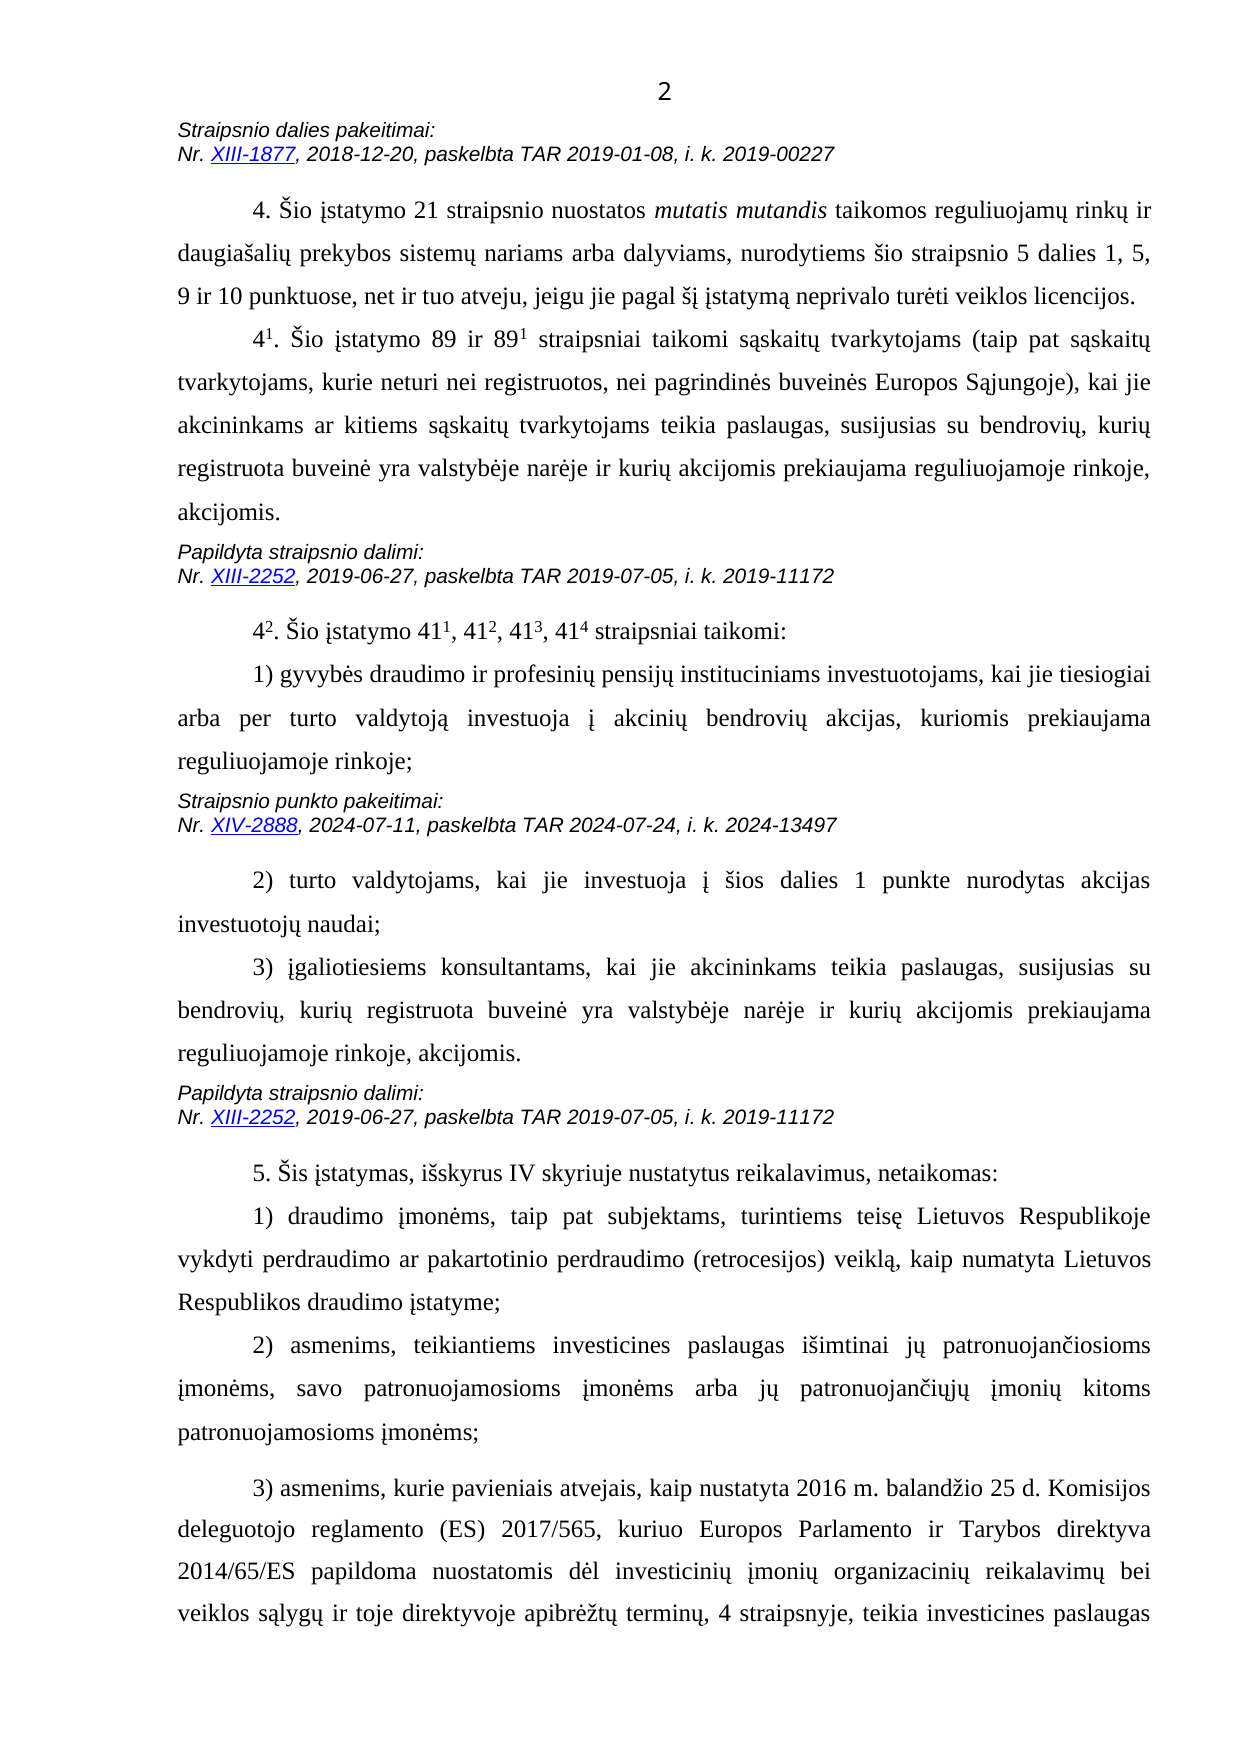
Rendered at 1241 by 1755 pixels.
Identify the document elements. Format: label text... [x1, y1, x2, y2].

text Papildyta straipsnio dalimi: [177, 540, 1152, 564]
text Nr. XIII-2252, 2019-06-27, paskelbta TAR 2019-07-05, i. k. 2019-11172 [177, 1105, 1152, 1129]
text Straipsnio dalies pakeitimai: [177, 118, 1152, 142]
text Nr. XIII-2252, 2019-06-27, paskelbta TAR 2019-07-05, i. k. 2019-11172 [177, 564, 1152, 588]
text 4. Šio įstatymo 21 straipsnio nuostatos mutatis mutandis taikomos reguliuojamų rinkų ir daugiašalių prekybos sistemų nariams arba dalyviams, nurodytiems šio straipsnio 5 dalies 1, 5, 9 ir 10 punktuose, net ir tuo atveju, jeigu jie pagal šį įstatymą neprivalo turėti veiklos licencijos. [177, 195, 1152, 310]
text 42. Šio įstatymo 411, 412, 413, 414 straipsniai taikomi: [177, 616, 1152, 645]
text 2) turto valdytojams, kai jie investuoja į šios dalies 1 punkte nurodytas akcijas investuotojų naudai; [177, 866, 1152, 937]
text Nr. XIII-1877, 2018-12-20, paskelbta TAR 2019-01-08, i. k. 2019-00227 [177, 142, 1152, 166]
text 5. Šis įstatymas, išskyrus IV skyriuje nustatytus reikalavimus, netaikomas: [177, 1158, 1152, 1187]
text 2) asmenims, teikiantiems investicines paslaugas išimtinai jų patronuojančiosioms įmonėms, savo patronuojamosioms įmonėms arba jų patronuojančiųjų įmonių kitoms patronuojamosioms įmonėms; [177, 1330, 1152, 1445]
text 3) įgaliotiesiems konsultantams, kai jie akcininkams teikia paslaugas, susijusias su bendrovių, kurių registruota buveinė yra valstybėje narėje ir kurių akcijomis prekiaujama reguliuojamoje rinkoje, akcijomis. [177, 952, 1152, 1067]
text Papildyta straipsnio dalimi: [177, 1081, 1152, 1105]
text Nr. XIV-2888, 2024-07-11, paskelbta TAR 2024-07-24, i. k. 2024-13497 [177, 813, 1152, 837]
text 3) asmenims, kurie pavieniais atvejais, kaip nustatyta 2016 m. balandžio 25 d. Komisijos deleguotojo reglamento (ES) 2017/565, kuriuo Europos Parlamento ir Tarybos direktyva 2014/65/ES papildoma nuostatomis dėl investicinių įmonių organizacinių reikalavimų bei veiklos sąlygų ir toje direktyvoje apibrėžtų terminų, 4 straipsnyje, teikia investicines paslaugas [177, 1460, 1152, 1626]
text 41. Šio įstatymo 89 ir 891 straipsniai taikomi sąskaitų tvarkytojams (taip pat sąskaitų tvarkytojams, kurie neturi nei registruotos, nei pagrindinės buveinės Europos Sąjungoje), kai jie akcininkams ar kitiems sąskaitų tvarkytojams teikia paslaugas, susijusias su bendrovių, kurių registruota buveinė yra valstybėje narėje ir kurių akcijomis prekiaujama reguliuojamoje rinkoje, akcijomis. [177, 324, 1152, 525]
text 1) gyvybės draudimo ir profesinių pensijų instituciniams investuotojams, kai jie tiesiogiai arba per turto valdytoją investuoja į akcinių bendrovių akcijas, kuriomis prekiaujama reguliuojamoje rinkoje; [177, 659, 1152, 774]
text Straipsnio punkto pakeitimai: [177, 789, 1152, 813]
text 1) draudimo įmonėms, taip pat subjektams, turintiems teisę Lietuvos Respublikoje vykdyti perdraudimo ar pakartotinio perdraudimo (retrocesijos) veiklą, kaip numatyta Lietuvos Respublikos draudimo įstatyme; [177, 1201, 1152, 1316]
